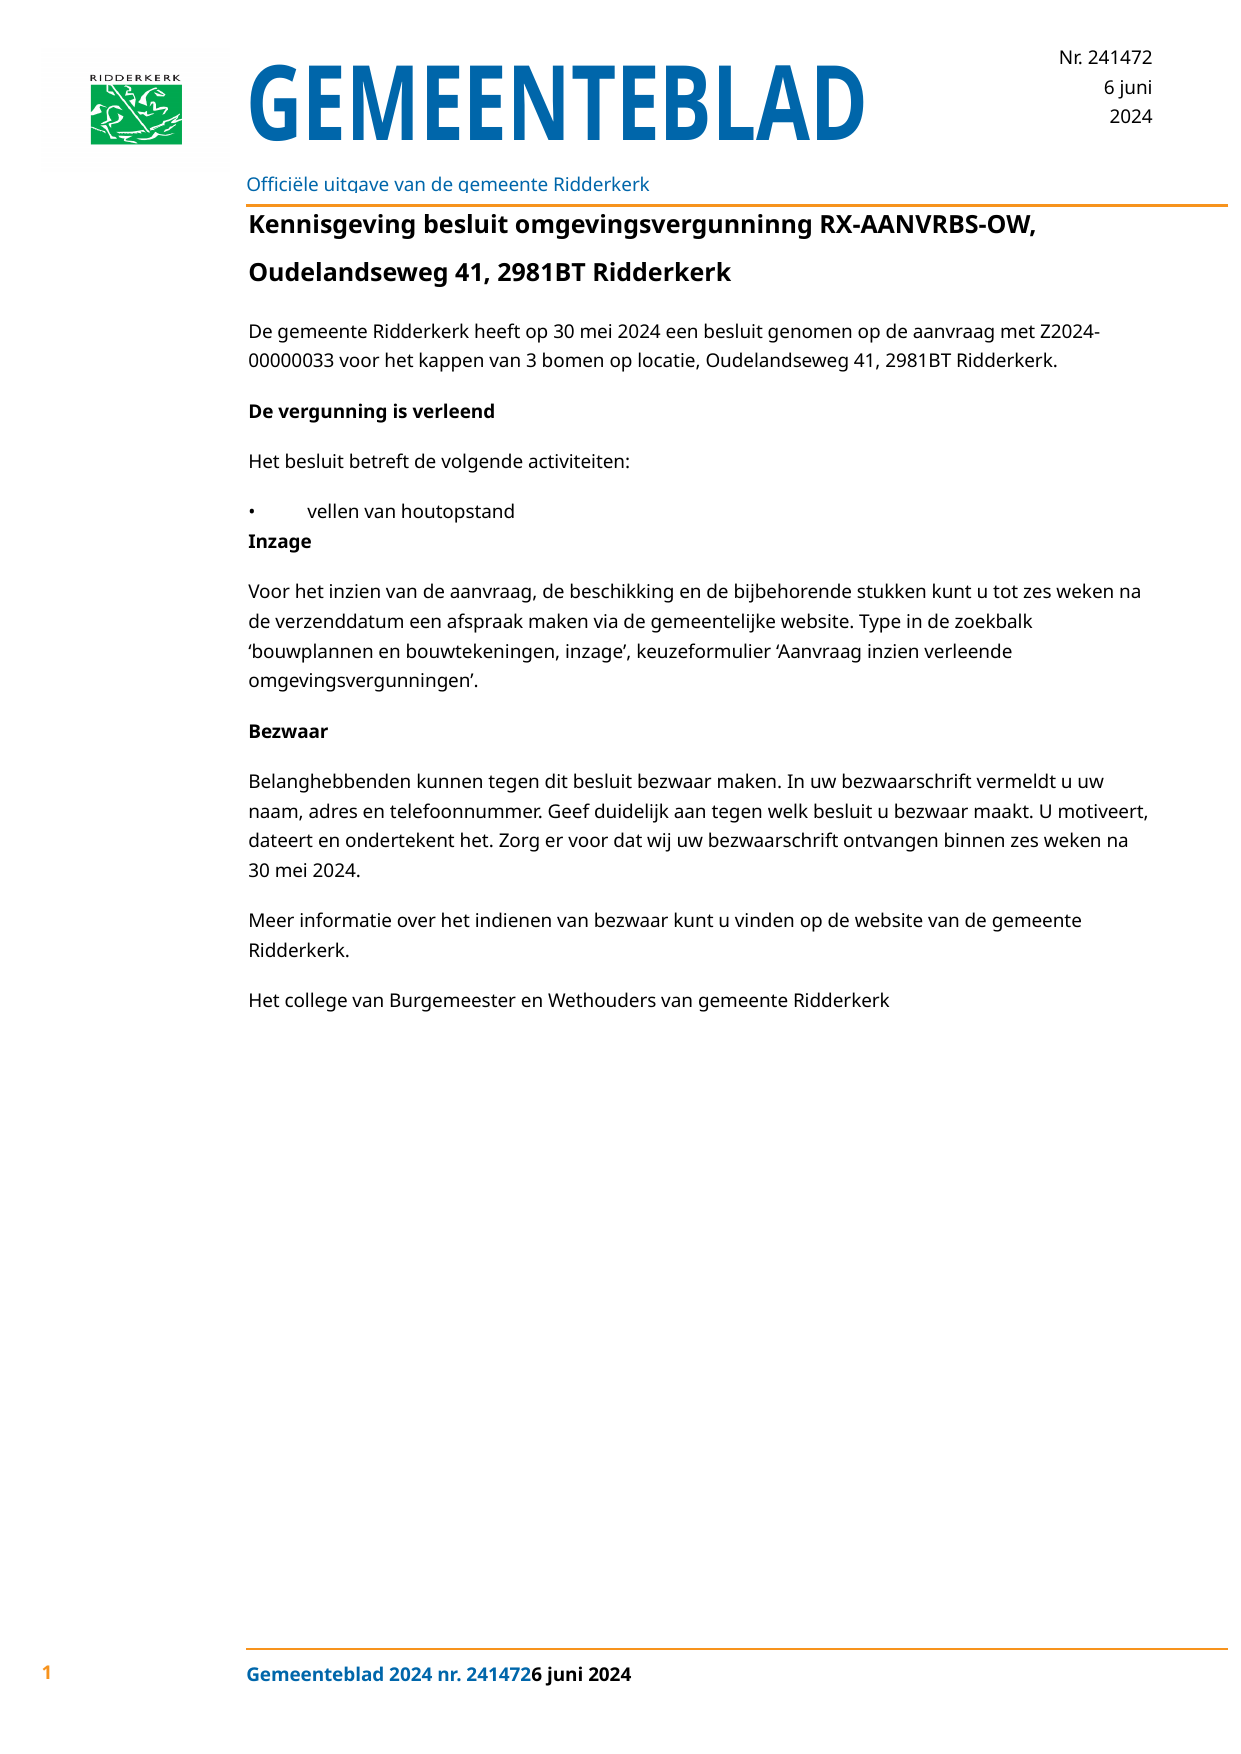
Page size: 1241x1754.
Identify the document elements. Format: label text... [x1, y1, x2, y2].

text Bezwaar [248, 718, 1152, 744]
list vellen van houtopstand [248, 499, 1152, 524]
text Het college van Burgemeester en Wethouders van gemeente Ridderkerk [248, 987, 1152, 1013]
text Het besluit betreft de volgende activiteiten: [248, 448, 1152, 474]
picture [41, 47, 231, 172]
text Meer informatie over het indienen van bezwaar kunt u vinden op de website van de gemeente Ridderkerk. [248, 907, 1152, 963]
text Inzage [248, 528, 1152, 554]
text Kennisgeving besluit omgevingsvergunninng RX-AANVRBS-OW, Oudelandseweg 41, 2981BT Ridderkerk [248, 207, 1152, 288]
text De vergunning is verleend [248, 398, 1152, 424]
text Voor het inzien van de aanvraag, de beschikking en de bijbehorende stukken kunt u tot zes weken na de verzenddatum een afspraak maken via de gemeentelijke website. Type in de zoekbalk ‘bouwplannen en bouwtekeningen, inzage’, keuzeformulier ‘Aanvraag inzien verleende omgevingsvergunningen’. [248, 579, 1152, 693]
text De gemeente Ridderkerk heeft op 30 mei 2024 een besluit genomen op de aanvraag met Z2024-00000033 voor het kappen van 3 bomen op locatie, Oudelandseweg 41, 2981BT Ridderkerk. [248, 318, 1152, 373]
text Belanghebbenden kunnen tegen dit besluit bezwaar maken. In uw bezwaarschrift vermeldt u uw naam, adres en telefoonnummer. Geef duidelijk aan tegen welk besluit u bezwaar maakt. U motiveert, dateert en ondertekent het. Zorg er voor dat wij uw bezwaarschrift ontvangen binnen zes weken na 30 mei 2024. [248, 768, 1152, 883]
